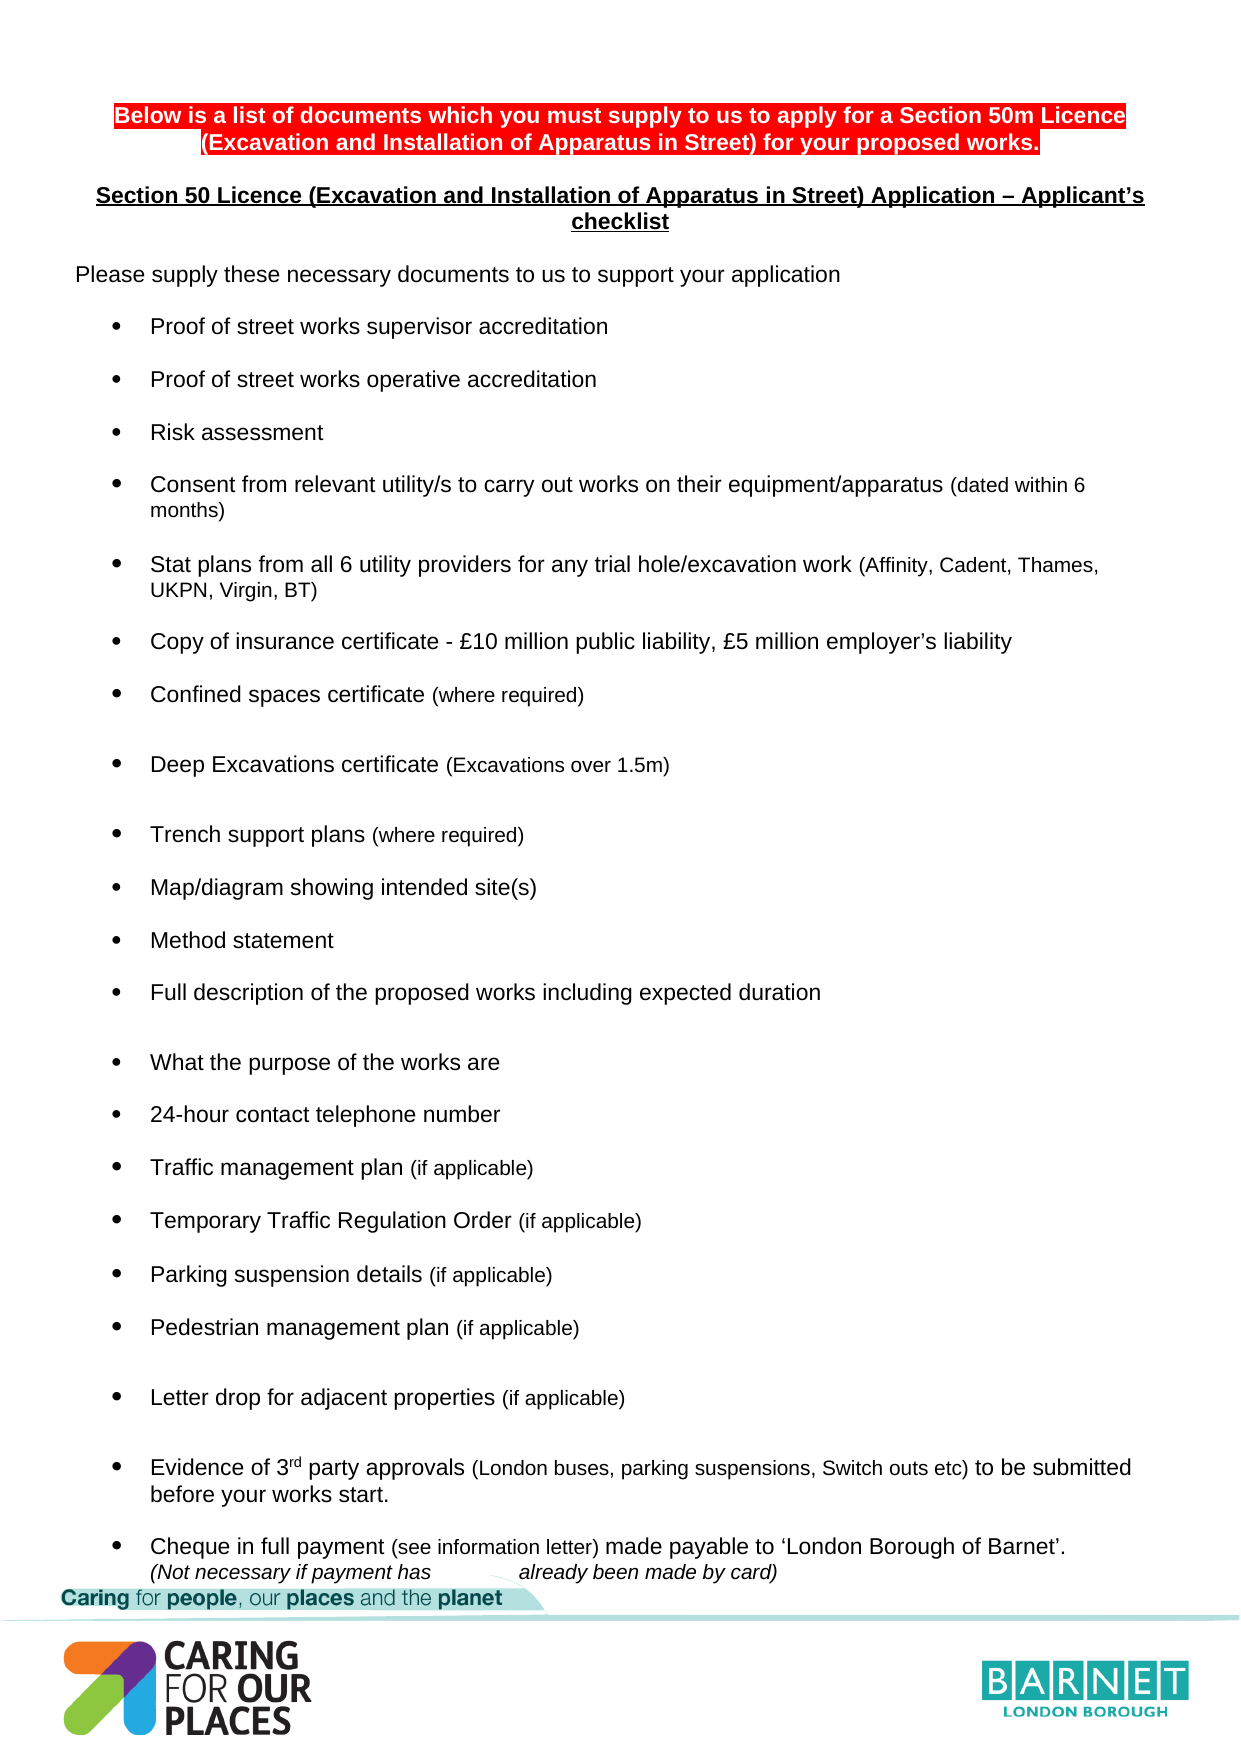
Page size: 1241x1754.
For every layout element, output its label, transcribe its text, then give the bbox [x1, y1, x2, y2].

text (Not necessary if payment has already been made by card) [75, 1560, 1165, 1584]
text Section 50 Licence (Excavation and Installation of Apparatus in Street) Application – Applicant’s checklist [75, 182, 1165, 234]
list Copy of insurance certificate - £10 million public liability, £5 million employer’s liability [112, 628, 1165, 654]
list Risk assessment [112, 419, 1165, 445]
list Pedestrian management plan (if applicable) [112, 1314, 1165, 1341]
list Method statement [112, 927, 1165, 953]
text Please supply these necessary documents to us to support your application [75, 261, 1165, 287]
list Consent from relevant utility/s to carry out works on their equipment/apparatus (dated within 6 months) [112, 471, 1165, 551]
list Letter drop for adjacent properties (if applicable) [112, 1384, 1165, 1411]
list Evidence of 3rd party approvals (London buses, parking suspensions, Switch outs etc) to be submitted before your works start. [112, 1454, 1165, 1507]
list Proof of street works supervisor accreditation [112, 313, 1165, 340]
list What the purpose of the works are [112, 1049, 1165, 1075]
list Full description of the proposed works including expected duration [112, 979, 1165, 1006]
list Traffic management plan (if applicable) [112, 1154, 1165, 1181]
list Temporary Traffic Regulation Order (if applicable) [112, 1207, 1165, 1234]
list Cheque in full payment (see information letter) made payable to ‘London Borough of Barnet’. [112, 1533, 1165, 1560]
list Confined spaces certificate (where required) [112, 681, 1165, 708]
text Below is a list of documents which you must supply to us to apply for a Section 50m Licence (Excavation and Installation of Apparatus in Street) for your proposed works. [75, 102, 1165, 155]
list Stat plans from all 6 utility providers for any trial hole/excavation work (Affinity, Cadent, Thames, UKPN, Virgin, BT) [112, 551, 1165, 602]
list Map/diagram showing intended site(s) [112, 874, 1165, 900]
list Deep Excavations certificate (Excavations over 1.5m) [112, 751, 1165, 778]
list Trench support plans (where required) [112, 821, 1165, 848]
list Parking suspension details (if applicable) [112, 1261, 1165, 1287]
list 24-hour contact telephone number [112, 1101, 1165, 1128]
list Proof of street works operative accreditation [112, 366, 1165, 392]
